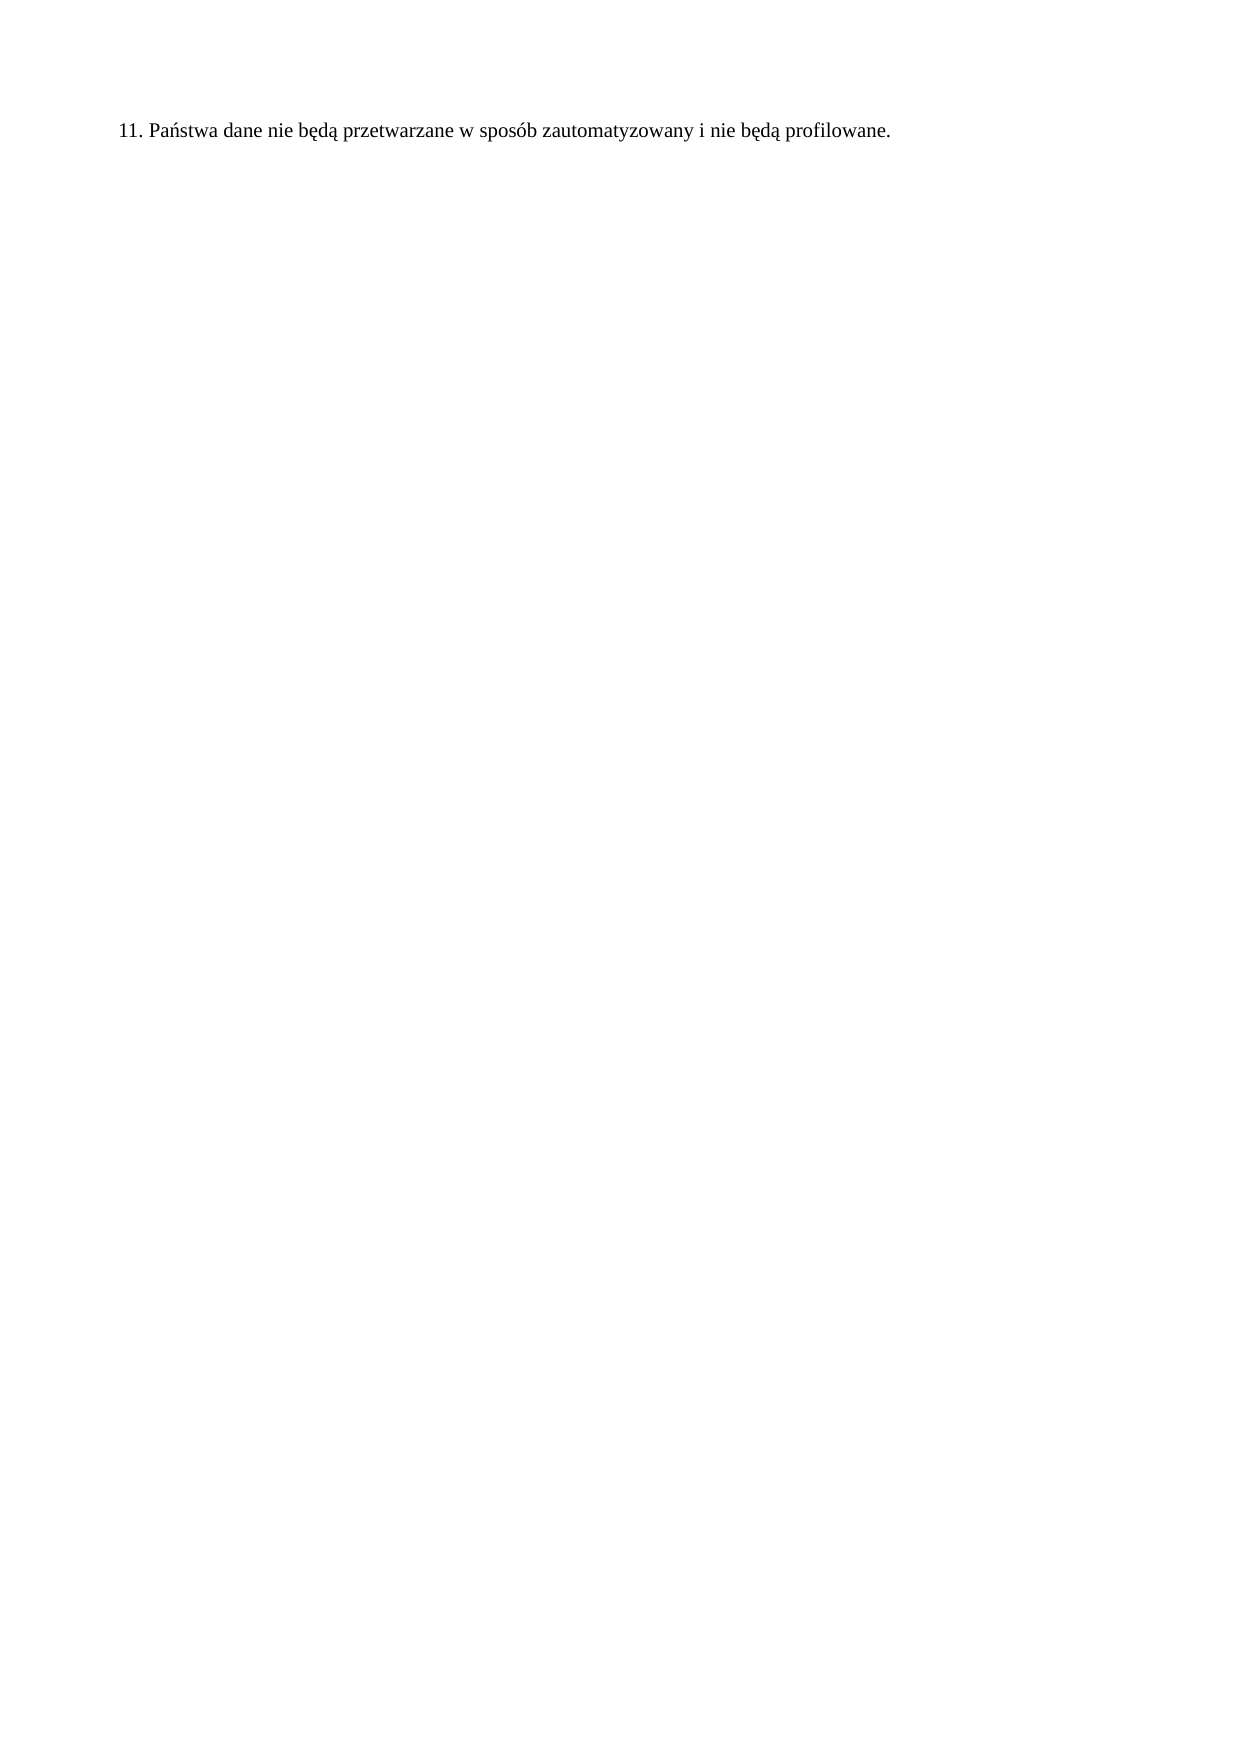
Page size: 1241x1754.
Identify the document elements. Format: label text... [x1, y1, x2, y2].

text 11. Państwa dane nie będą przetwarzane w sposób zautomatyzowany i nie będą profilowane. [118, 118, 1122, 142]
